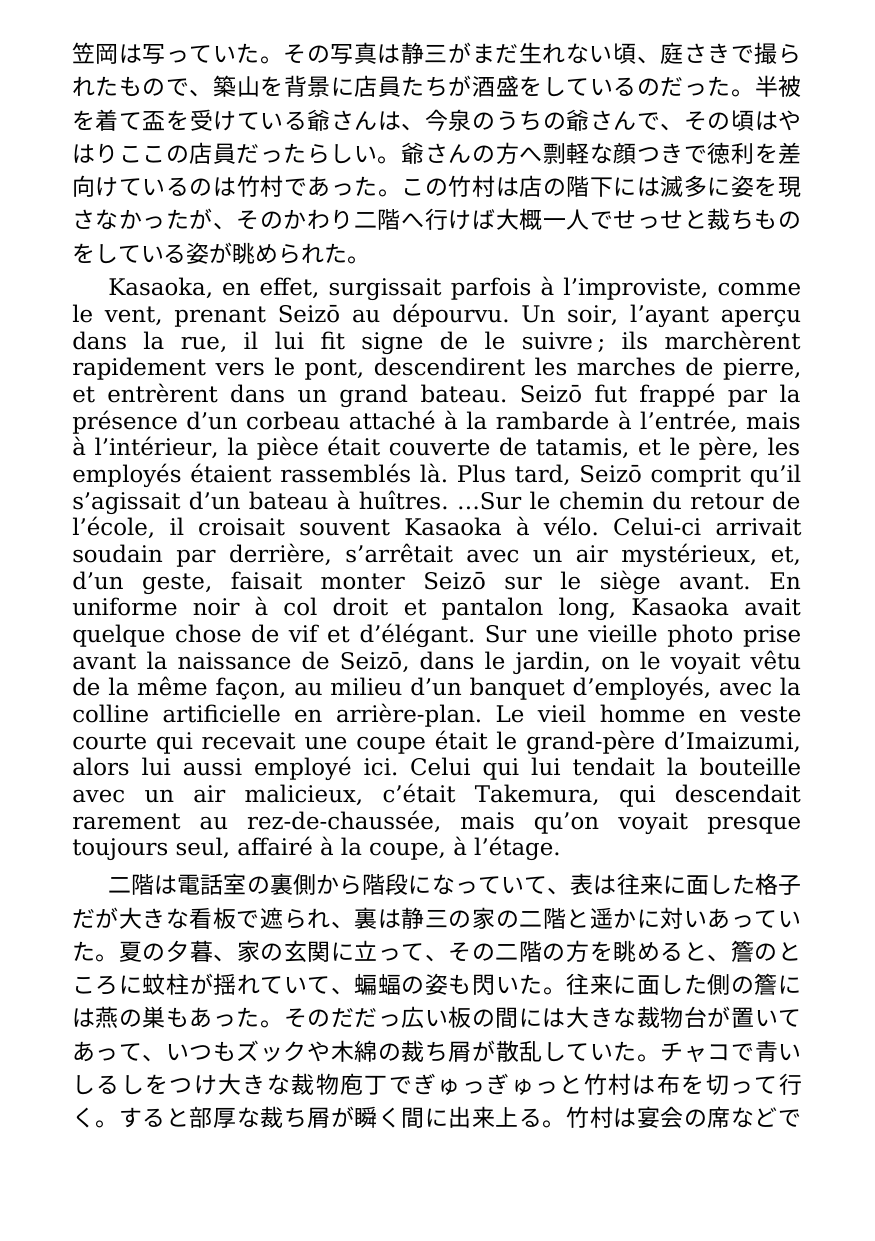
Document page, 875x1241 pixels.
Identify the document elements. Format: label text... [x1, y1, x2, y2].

text Kasaoka, en effet, surgissait parfois à l’improviste, comme le vent, prenant Seizō au dépourvu. Un soir, l’ayant aperçu dans la rue, il lui fit signe de le suivre ; ils marchèrent rapidement vers le pont, descendirent les marches de pierre, et entrèrent dans un grand bateau. Seizō fut frappé par la présence d’un corbeau attaché à la rambarde à l’entrée, mais à l’intérieur, la pièce était couverte de tatamis, et le père, les employés étaient rassemblés là. Plus tard, Seizō comprit qu’il s’agissait d’un bateau à huîtres. …Sur le chemin du retour de l’école, il croisait souvent Kasaoka à vélo. Celui-ci arrivait soudain par derrière, s’arrêtait avec un air mystérieux, et, d’un geste, faisait monter Seizō sur le siège avant. En uniforme noir à col droit et pantalon long, Kasaoka avait quelque chose de vif et d’élégant. Sur une vieille photo prise avant la naissance de Seizō, dans le jardin, on le voyait vêtu de la même façon, au milieu d’un banquet d’employés, avec la colline artificielle en arrière-plan. Le vieil homme en veste courte qui recevait une coupe était le grand-père d’Imaizumi, alors lui aussi employé ici. Celui qui lui tendait la bouteille avec un air malicieux, c’était Takemura, qui descendait rarement au rez-de-chaussée, mais qu’on voyait presque toujours seul, affairé à la coupe, à l’étage. [72, 274, 802, 861]
text 笠岡は写っていた。その写真は静三がまだ生れない頃、庭さきで撮られたもので、築山を背景に店員たちが酒盛をしているのだった。半被を着て盃を受けている爺さんは、今泉のうちの爺さんで、その頃はやはりここの店員だったらしい。爺さんの方へ剽軽な顔つきで徳利を差向けているのは竹村であった。この竹村は店の階下には滅多に姿を現さなかったが、そのかわり二階へ行けば大概一人でせっせと裁ちものをしている姿が眺められた。 [72, 36, 802, 269]
text 二階は電話室の裏側から階段になっていて、表は往来に面した格子だが大きな看板で遮られ、裏は静三の家の二階と遥かに対いあっていた。夏の夕暮、家の玄関に立って、その二階の方を眺めると、簷のところに蚊柱が揺れていて、蝙蝠の姿も閃いた。往来に面した側の簷には燕の巣もあった。そのだだっ広い板の間には大きな裁物台が置いてあって、いつもズックや木綿の裁ち屑が散乱していた。チャコで青いしるしをつけ大きな裁物庖丁でぎゅっぎゅっと竹村は布を切って行く。すると部厚な裁ち屑が瞬く間に出来上る。竹村は宴会の席などで [72, 867, 802, 1133]
